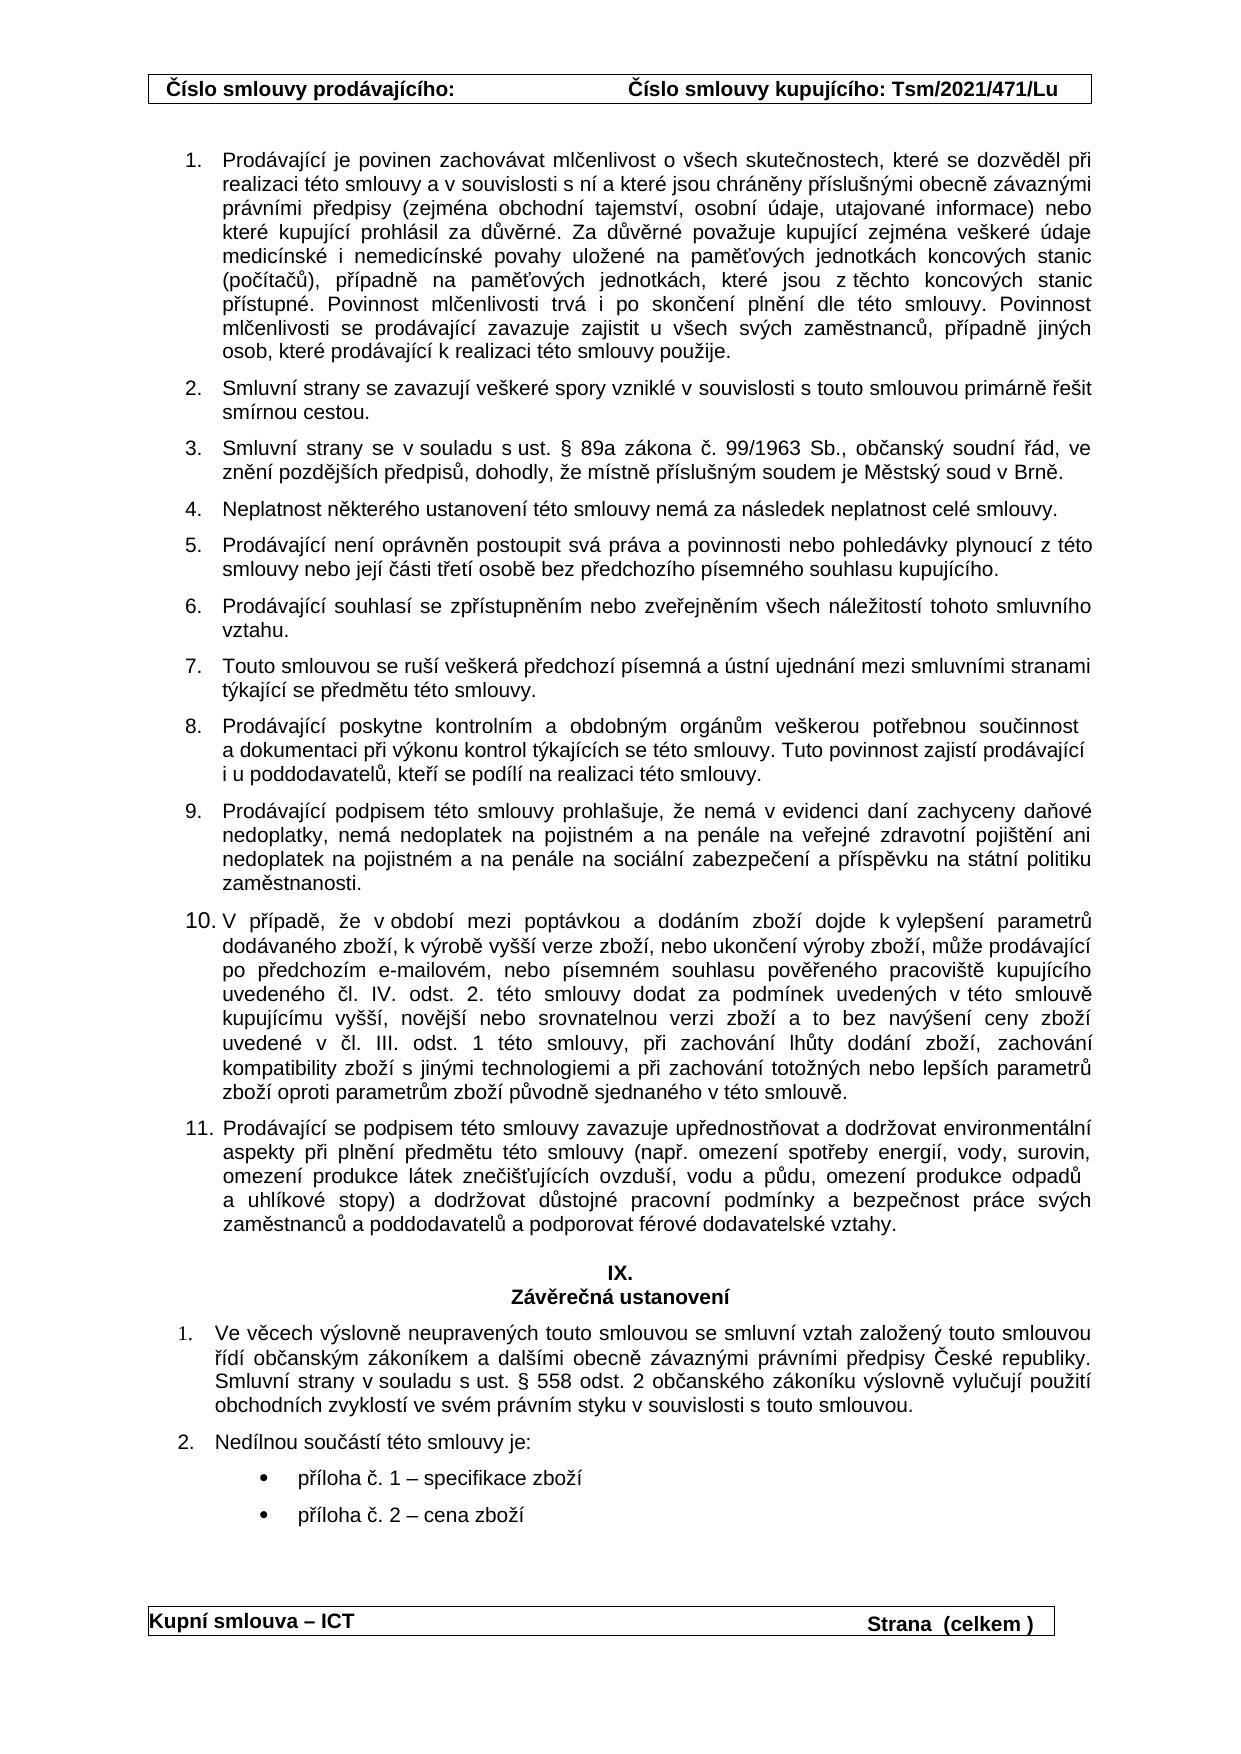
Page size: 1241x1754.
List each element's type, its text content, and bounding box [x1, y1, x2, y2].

list Ve věcech výslovně neupravených touto smlouvou se smluvní vztah založený touto smlouvou řídí občanským zákoníkem a dalšími obecně závaznými právními předpisy České republiky. Smluvní strany v souladu s ust. § 558 odst. 2 občanského zákoníku výslovně vylučují použití obchodních zvyklostí ve svém právním styku v souvislosti s touto smlouvou. [177, 1321, 1092, 1417]
list Prodávající je povinen zachovávat mlčenlivost o všech skutečnostech, které se dozvěděl při realizaci této smlouvy a v souvislosti s ní a které jsou chráněny příslušnými obecně závaznými právními předpisy (zejména obchodní tajemství, osobní údaje, utajované informace) nebo které kupující prohlásil za důvěrné. Za důvěrné považuje kupující zejména veškeré údaje medicínské i nemedicínské povahy uložené na paměťových jednotkách koncových stanic (počítačů), případně na paměťových jednotkách, které jsou z těchto koncových stanic přístupné. Povinnost mlčenlivosti trvá i po skončení plnění dle této smlouvy. Povinnost mlčenlivosti se prodávající zavazuje zajistit u všech svých zaměstnanců, případně jiných osob, které prodávající k realizaci této smlouvy použije. [185, 148, 1092, 363]
list příloha č. 1 – specifikace zboží [260, 1466, 1092, 1490]
list Smluvní strany se v souladu s ust. § 89a zákona č. 99/1963 Sb., občanský soudní řád, ve znění pozdějších předpisů, dohodly, že místně příslušným soudem je Městský soud v Brně. [185, 436, 1092, 484]
list Prodávající souhlasí se zpřístupněním nebo zveřejněním všech náležitostí tohoto smluvního vztahu. [185, 593, 1092, 641]
list Prodávající není oprávněn postoupit svá práva a povinnosti nebo pohledávky plynoucí z této smlouvy nebo její části třetí osobě bez předchozího písemného souhlasu kupujícího. [185, 533, 1092, 581]
list Prodávající poskytne kontrolním a obdobným orgánům veškerou potřebnou součinnost a dokumentaci při výkonu kontrol týkajících se této smlouvy. Tuto povinnost zajistí prodávající i u poddodavatelů, kteří se podílí na realizaci této smlouvy. [185, 714, 1092, 786]
text IX. [148, 1261, 1092, 1285]
list Nedílnou součástí této smlouvy je: [177, 1430, 1092, 1454]
list Touto smlouvou se ruší veškerá předchozí písemná a ústní ujednání mezi smluvními stranami týkající se předmětu této smlouvy. [185, 654, 1092, 702]
list Neplatnost některého ustanovení této smlouvy nemá za následek neplatnost celé smlouvy. [185, 497, 1092, 521]
list Prodávající se podpisem této smlouvy zavazuje upřednostňovat a dodržovat environmentální aspekty při plnění předmětu této smlouvy (např. omezení spotřeby energií, vody, surovin, omezení produkce látek znečišťujících ovzduší, vodu a půdu, omezení produkce odpadů a uhlíkové stopy) a dodržovat důstojné pracovní podmínky a bezpečnost práce svých zaměstnanců a poddodavatelů a podporovat férové dodavatelské vztahy. [185, 1116, 1092, 1236]
list Smluvní strany se zavazují veškeré spory vzniklé v souvislosti s touto smlouvou primárně řešit smírnou cestou. [185, 376, 1092, 424]
list V případě, že v období mezi poptávkou a dodáním zboží dojde k vylepšení parametrů dodávaného zboží, k výrobě vyšší verze zboží, nebo ukončení výroby zboží, může prodávající po předchozím e-mailovém, nebo písemném souhlasu pověřeného pracoviště kupujícího uvedeného čl. IV. odst. 2. této smlouvy dodat za podmínek uvedených v této smlouvě kupujícímu vyšší, novější nebo srovnatelnou verzi zboží a to bez navýšení ceny zboží uvedené v čl. III. odst. 1 této smlouvy, při zachování lhůty dodání zboží, zachování kompatibility zboží s jinými technologiemi a při zachování totožných nebo lepších parametrů zboží oproti parametrům zboží původně sjednaného v této smlouvě. [185, 907, 1092, 1103]
list příloha č. 2 – cena zboží [260, 1503, 1092, 1527]
text Závěrečná ustanovení [148, 1285, 1092, 1309]
list Prodávající podpisem této smlouvy prohlašuje, že nemá v evidenci daní zachyceny daňové nedoplatky, nemá nedoplatek na pojistném a na penále na veřejné zdravotní pojištění ani nedoplatek na pojistném a na penále na sociální zabezpečení a příspěvku na státní politiku zaměstnanosti. [185, 799, 1092, 894]
